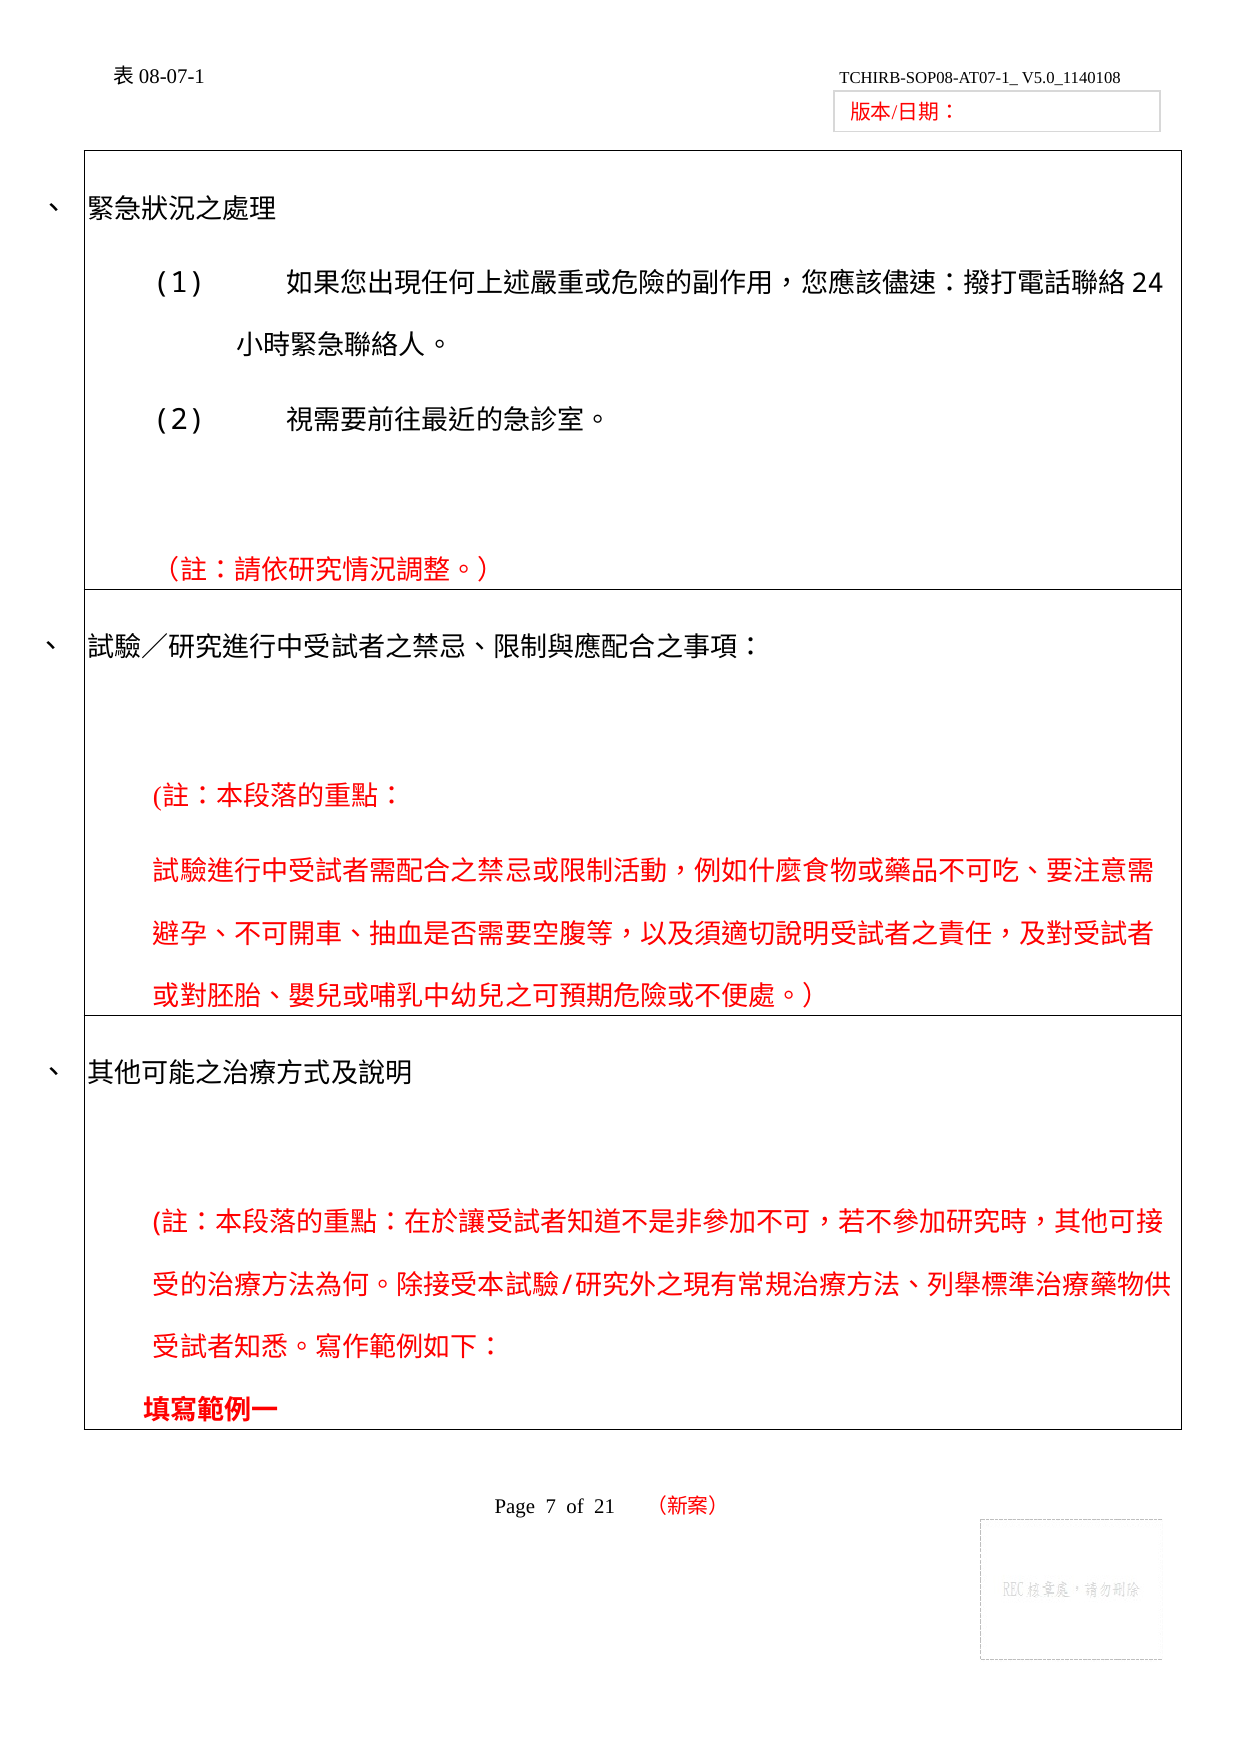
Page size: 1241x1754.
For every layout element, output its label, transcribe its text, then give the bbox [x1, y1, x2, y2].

table_cell 緊急狀況之處理 如果您出現任何上述嚴重或危險的副作用，您應該儘速：撥打電話聯絡24小時緊急聯絡人。 視需要前往最近的急診室。 （註：請依研究情況調整。） [85, 151, 1181, 589]
table_cell 其他可能之治療方式及說明 (註：本段落的重點：在於讓受試者知道不是非參加不可，若不參加研究時，其他可接受的治療方法為何。除接受本試驗/研究外之現有常規治療方法、列舉標準治療藥物供受試者知悉。寫作範例如下： 填寫範例一 [85, 1016, 1181, 1428]
table_cell 試驗／研究進行中受試者之禁忌、限制與應配合之事項： (註：本段落的重點： 試驗進行中受試者需配合之禁忌或限制活動，例如什麼食物或藥品不可吃、要注意需避孕、不可開車、抽血是否需要空腹等，以及須適切說明受試者之責任，及對受試者或對胚胎、嬰兒或哺乳中幼兒之可預期危險或不便處。） [85, 590, 1181, 1015]
